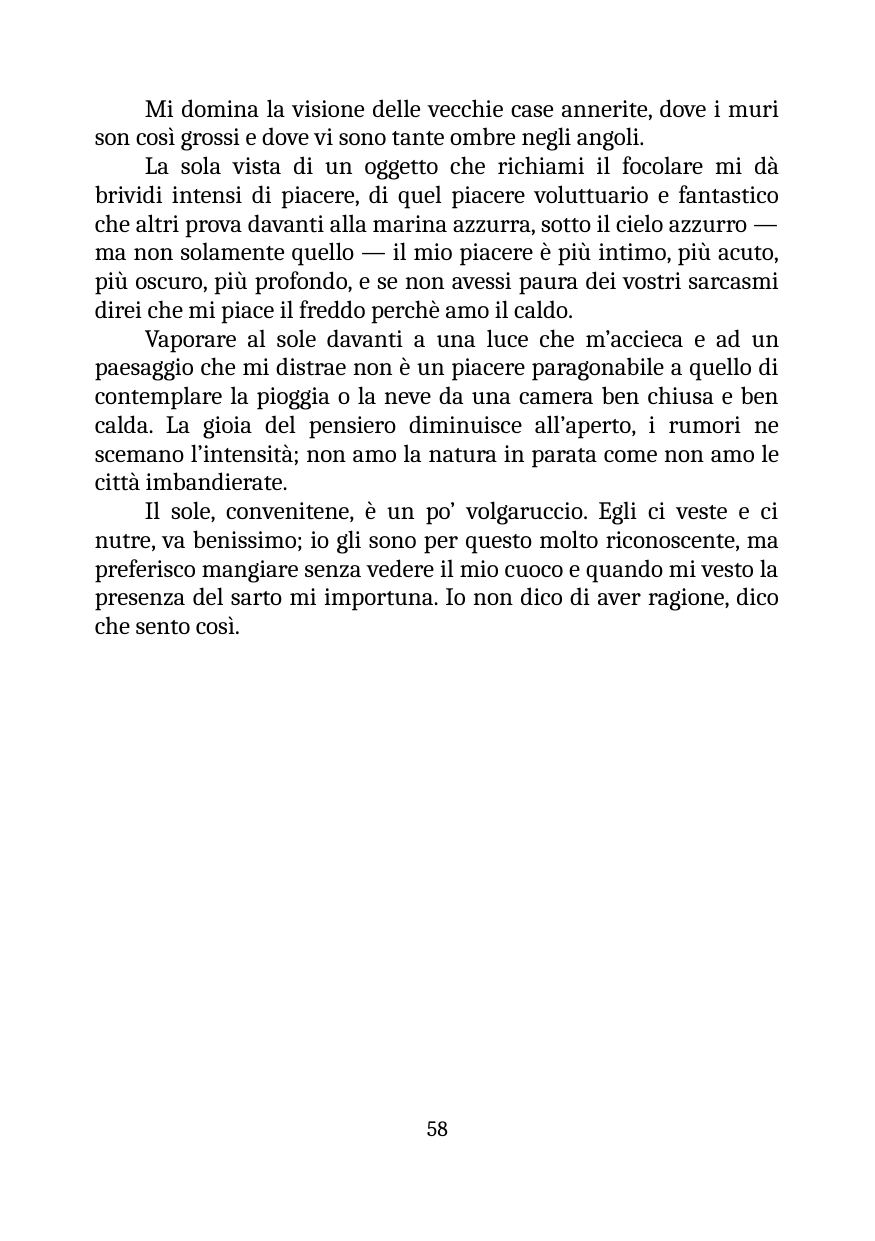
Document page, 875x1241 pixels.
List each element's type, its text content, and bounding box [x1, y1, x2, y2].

text Vaporare al sole davanti a una luce che m’accieca e ad un paesaggio che mi distrae non è un piacere paragonabile a quello di contemplare la pioggia o la neve da una camera ben chiusa e ben calda. La gioia del pensiero diminuisce all’aperto, i rumori ne scemano l’intensità; non amo la natura in parata come non amo le città imbandierate. [94, 324, 779, 497]
text Mi domina la visione delle vecchie case annerite, dove i muri son così grossi e dove vi sono tante ombre negli angoli. [94, 94, 779, 152]
text La sola vista di un oggetto che richiami il focolare mi dà brividi intensi di piacere, di quel piacere voluttuario e fantastico che altri prova davanti alla marina azzurra, sotto il cielo azzurro — ma non solamente quello — il mio piacere è più intimo, più acuto, più oscuro, più profondo, e se non avessi paura dei vostri sarcasmi direi che mi piace il freddo perchè amo il caldo. [94, 152, 779, 324]
text Il sole, convenitene, è un po’ volgaruccio. Egli ci veste e ci nutre, va benissimo; io gli sono per questo molto riconoscente, ma preferisco mangiare senza vedere il mio cuoco e quando mi vesto la presenza del sarto mi importuna. Io non dico di aver ragione, dico che sento così. [94, 497, 779, 641]
